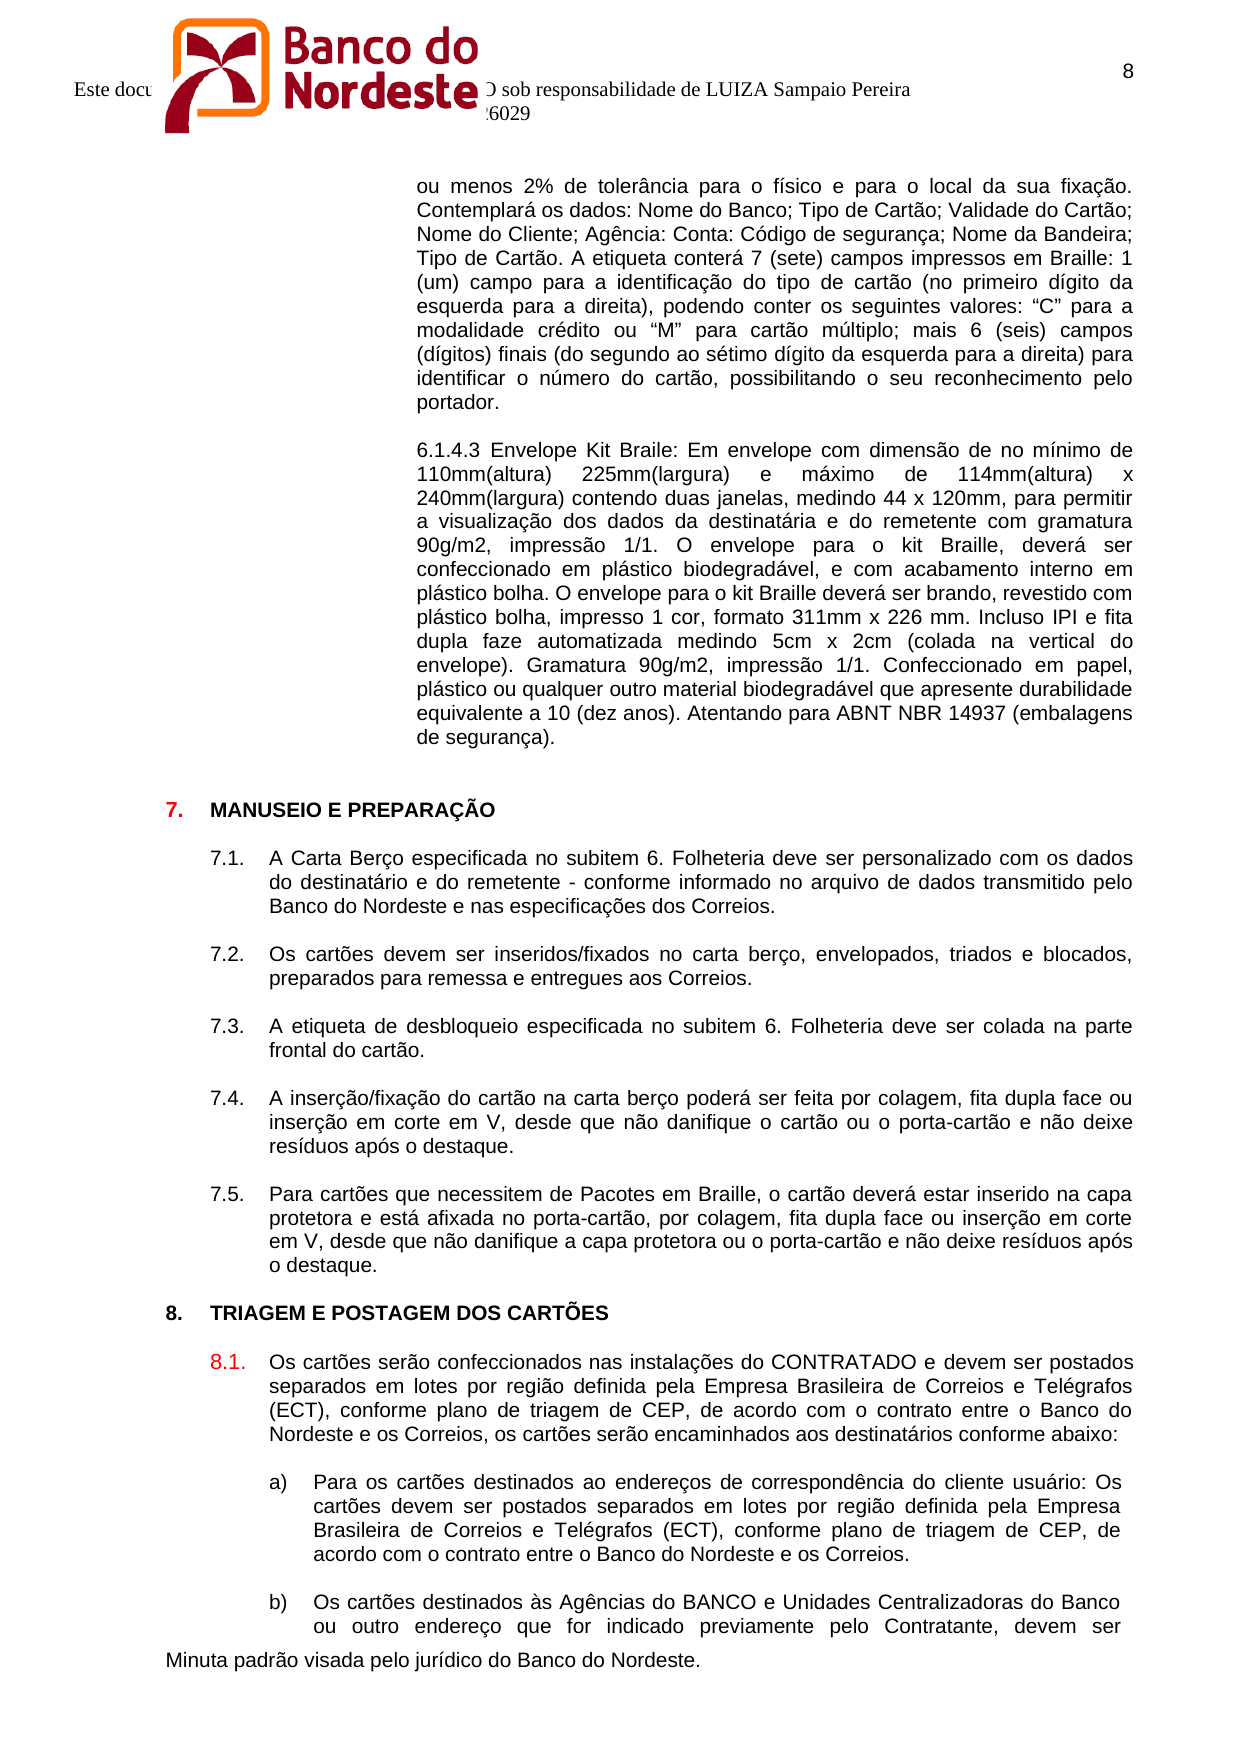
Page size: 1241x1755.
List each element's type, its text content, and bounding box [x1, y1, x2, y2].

list Os cartões serão confeccionados nas instalações do CONTRATADO e devem ser postados separados em lotes por região definida pela Empresa Brasileira de Correios e Telégrafos (ECT), conforme plano de triagem de CEP, de acordo com o contrato entre o Banco do Nordeste e os Correios, os cartões serão encaminhados aos destinatários conforme abaixo: [210, 1349, 1134, 1446]
list Os cartões devem ser inseridos/fixados no carta berço, envelopados, triados e blocados, preparados para remessa e entregues aos Correios. [210, 942, 1134, 990]
list Os cartões destinados às Agências do BANCO e Unidades Centralizadoras do Banco ou outro endereço que for indicado previamente pelo Contratante, devem ser [269, 1590, 1122, 1638]
list MANUSEIO E PREPARAÇÃO [165, 797, 1134, 822]
list A inserção/fixação do cartão na carta berço poderá ser feita por colagem, fita dupla face ou inserção em corte em V, desde que não danifique o cartão ou o porta-cartão e não deixe resíduos após o destaque. [210, 1086, 1134, 1157]
list Envelope Kit Braile: Em envelope com dimensão de no mínimo de 110mm(altura) 225mm(largura) e máximo de 114mm(altura) x 240mm(largura) contendo duas janelas, medindo 44 x 120mm, para permitir a visualização dos dados da destinatária e do remetente com gramatura 90g/m2, impressão 1/1. O envelope para o kit Braille, deverá ser confeccionado em plástico biodegradável, e com acabamento interno em plástico bolha. O envelope para o kit Braille deverá ser brando, revestido com plástico bolha, impresso 1 cor, formato 311mm x 226 mm. Incluso IPI e fita dupla faze automatizada medindo 5cm x 2cm (colada na vertical do envelope). Gramatura 90g/m2, impressão 1/1. Confeccionado em papel, plástico ou qualquer outro material biodegradável que apresente durabilidade equivalente a 10 (dez anos). Atentando para ABNT NBR 14937 (embalagens de segurança). [416, 437, 1134, 749]
list A Carta Berço especificada no subitem 6. Folheteria deve ser personalizado com os dados do destinatário e do remetente - conforme informado no arquivo de dados transmitido pelo Banco do Nordeste e nas especificações dos Correios. [210, 846, 1134, 918]
list Para os cartões destinados ao endereços de correspondência do cliente usuário: Os cartões devem ser postados separados em lotes por região definida pela Empresa Brasileira de Correios e Telégrafos (ECT), conforme plano de triagem de CEP, de acordo com o contrato entre o Banco do Nordeste e os Correios. [269, 1470, 1122, 1566]
list A etiqueta de desbloqueio especificada no subitem 6. Folheteria deve ser colada na parte frontal do cartão. [210, 1014, 1134, 1062]
list TRIAGEM E POSTAGEM DOS CARTÕES [165, 1301, 1134, 1325]
list Para cartões que necessitem de Pacotes em Braille, o cartão deverá estar inserido na capa protetora e está afixada no porta-cartão, por colagem, fita dupla face ou inserção em corte em V, desde que não danifique a capa protetora ou o porta-cartão e não deixe resíduos após o destaque. [210, 1181, 1134, 1277]
list ou menos 2% de tolerância para o físico e para o local da sua fixação. Contemplará os dados: Nome do Banco; Tipo de Cartão; Validade do Cartão; Nome do Cliente; Agência: Conta: Código de segurança; Nome da Bandeira; Tipo de Cartão. A etiqueta conterá 7 (sete) campos impressos em Braille: 1 (um) campo para a identificação do tipo de cartão (no primeiro dígito da esquerda para a direita), podendo conter os seguintes valores: “C” para a modalidade crédito ou “M” para cartão múltiplo; mais 6 (seis) campos (dígitos) finais (do segundo ao sétimo dígito da esquerda para a direita) para identificar o número do cartão, possibilitando o seu reconhecimento pelo portador. [416, 174, 1134, 413]
